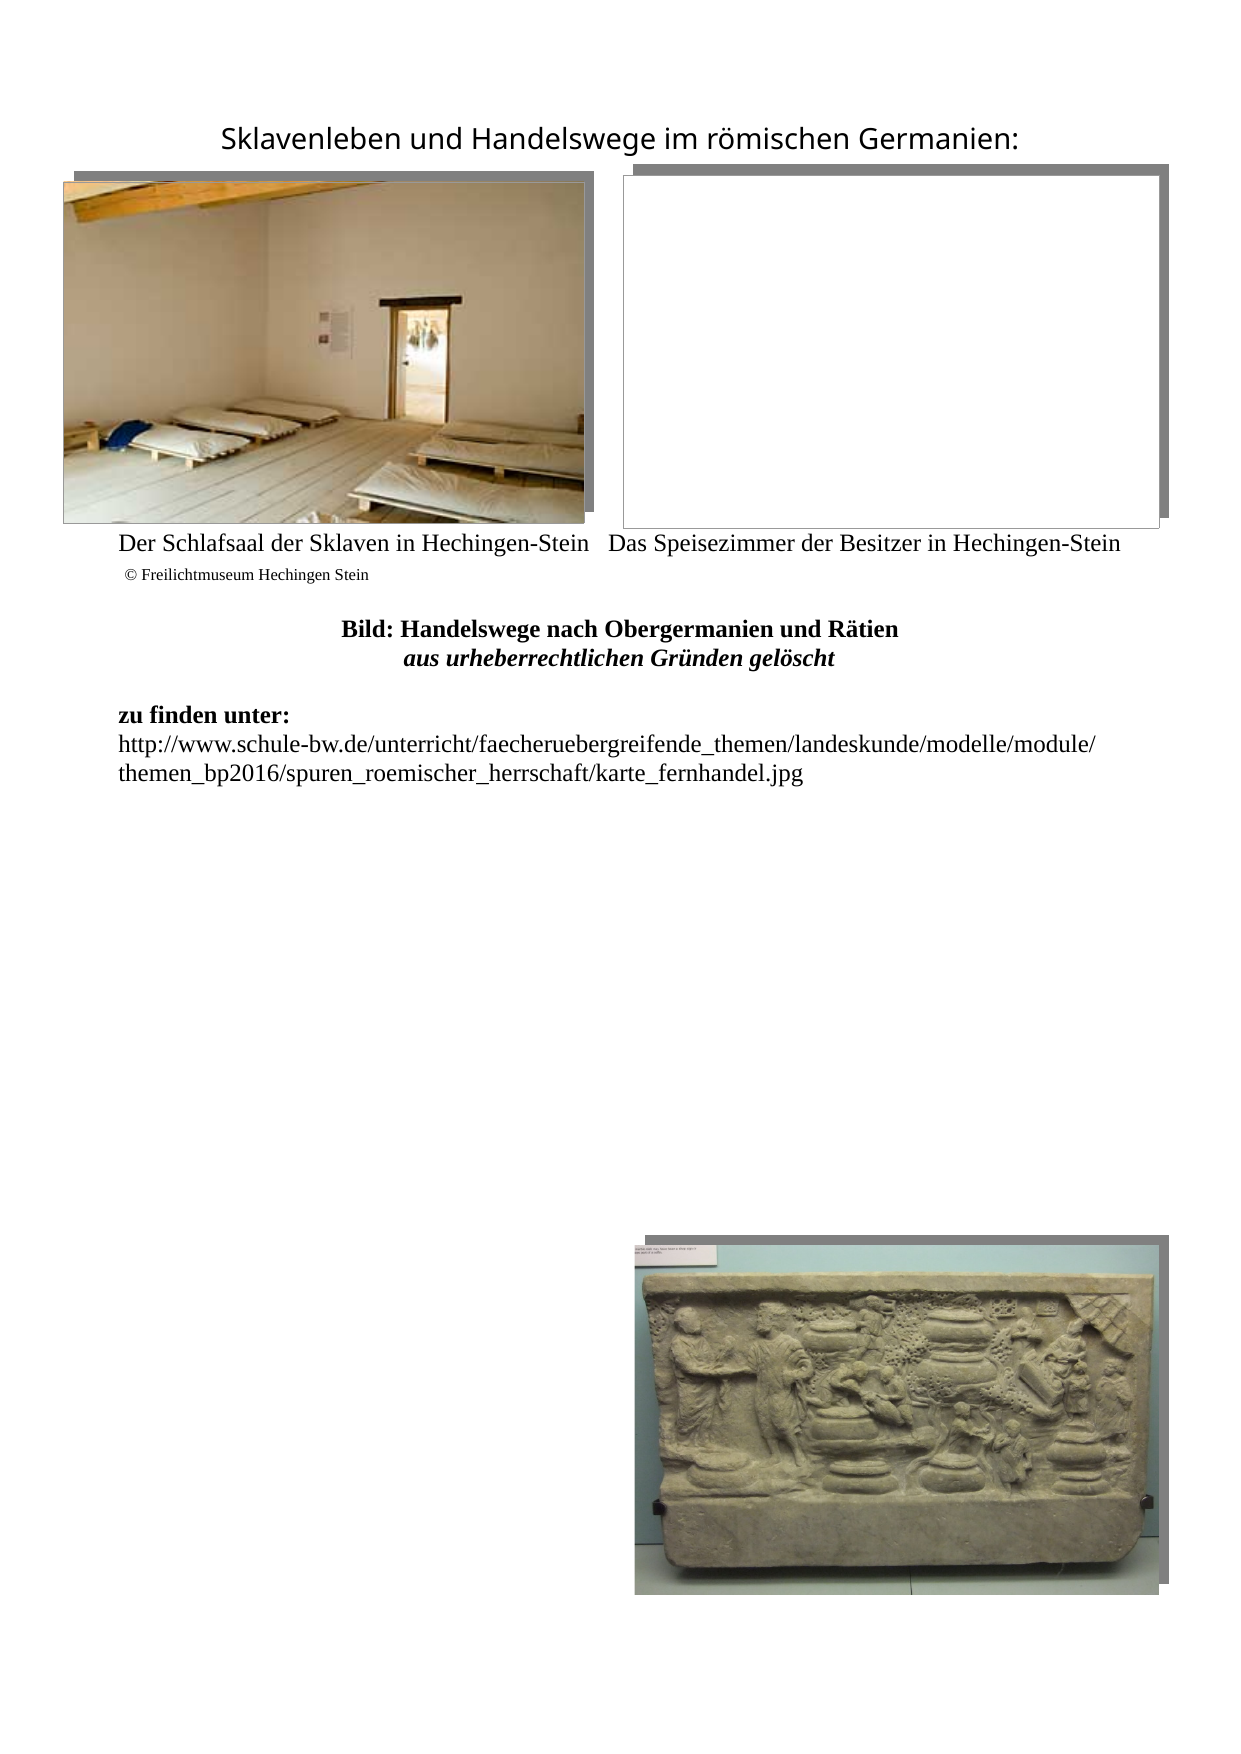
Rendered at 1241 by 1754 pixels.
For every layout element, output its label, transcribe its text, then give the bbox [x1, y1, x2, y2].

text Bild: Handelswege nach Obergermanien und Rätien aus urheberrechtlichen Gründen gelöscht [118, 614, 1122, 672]
picture [634, 1245, 1159, 1595]
picture [64, 183, 584, 523]
text zu finden unter: [118, 701, 1122, 729]
text © Freilichtmuseum Hechingen Stein [118, 557, 1122, 586]
text Der Schlafsaal der Sklaven in Hechingen-Stein Das Speisezimmer der Besitzer in Hechingen-Stein [118, 158, 1122, 557]
text Sklavenleben und Handelswege im römischen Germanien: [118, 118, 1122, 158]
text http://www.schule-bw.de/unterricht/faecheruebergreifende_themen/landeskunde/modelle/module/themen_bp2016/spuren_roemischer_herrschaft/karte_fernhandel.jpg [118, 729, 1122, 787]
